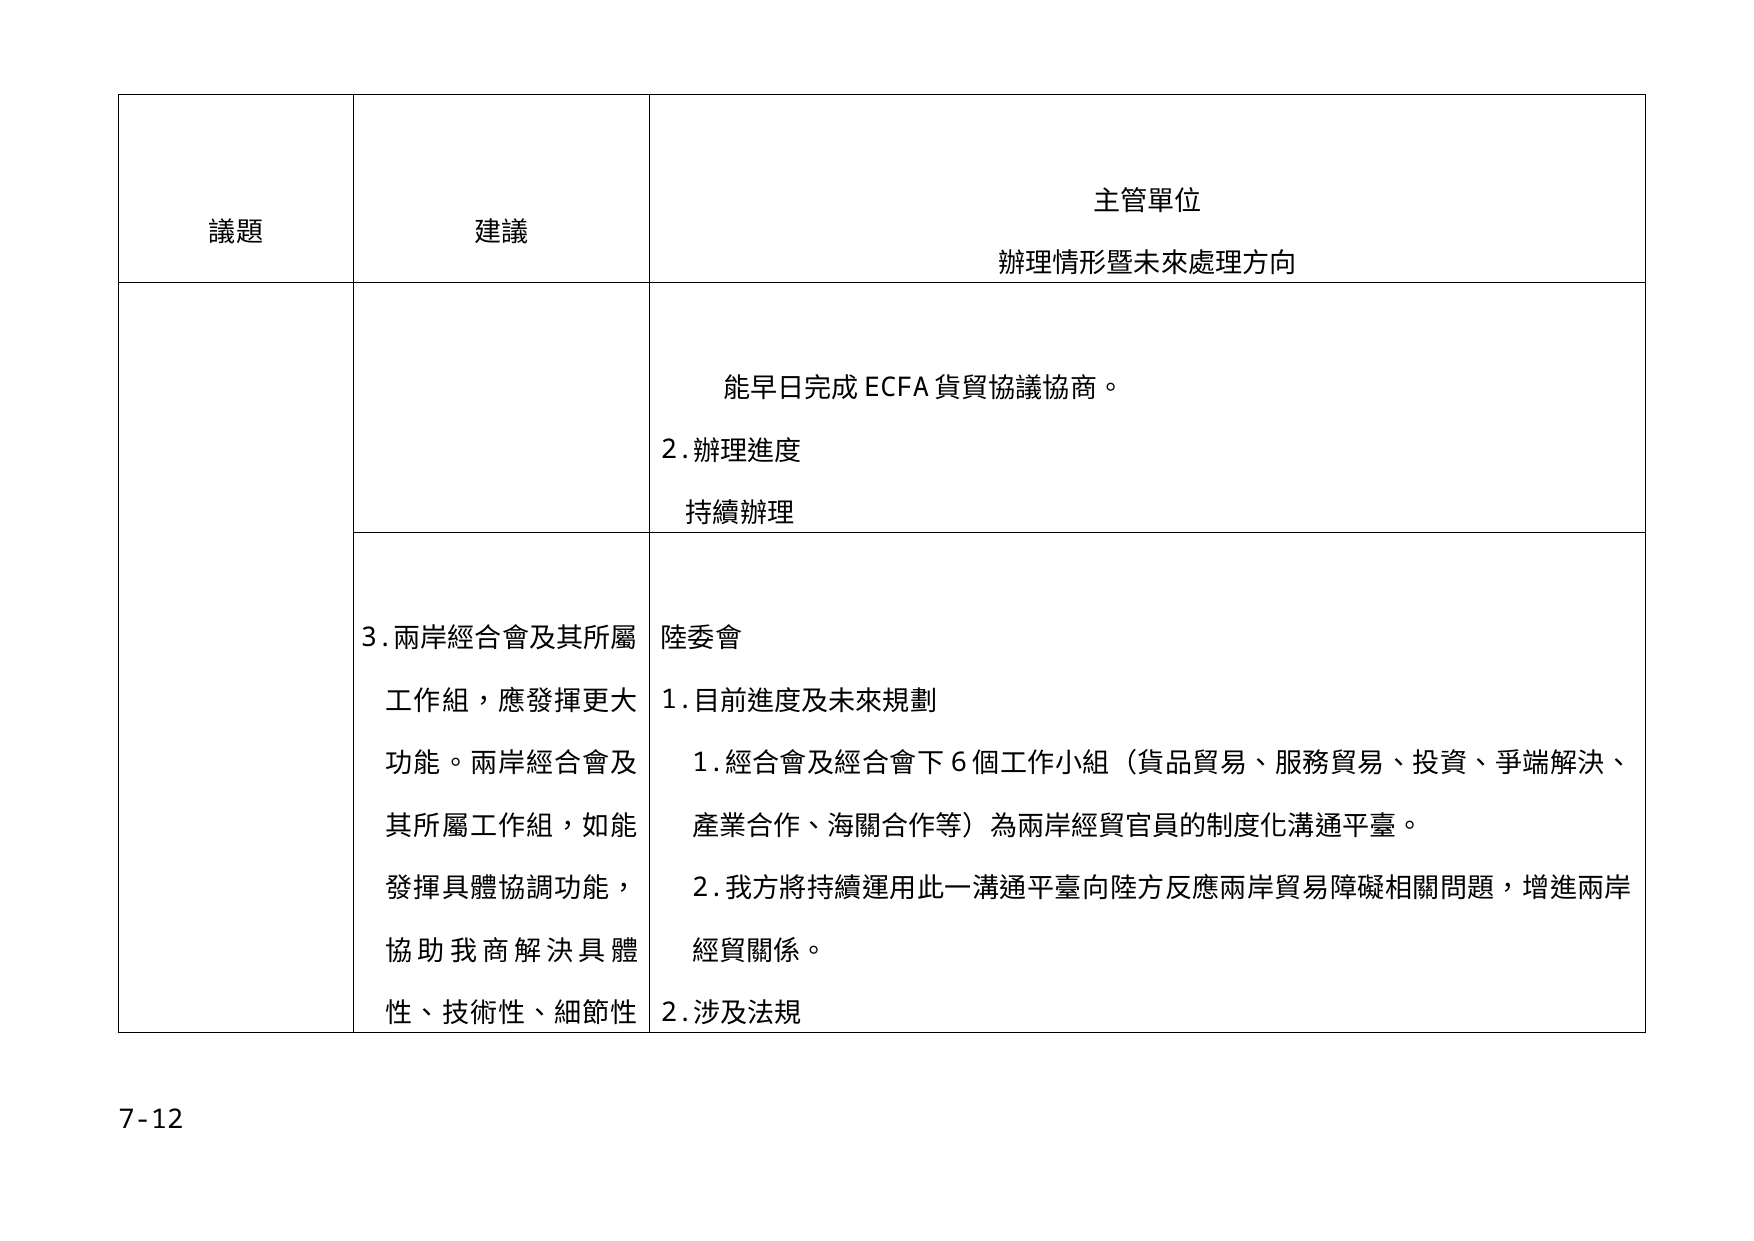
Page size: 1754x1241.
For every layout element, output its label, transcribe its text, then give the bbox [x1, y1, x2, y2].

table_header 建議 [354, 95, 649, 282]
table_cell 3.兩岸經合會及其所屬工作組，應發揮更大功能。兩岸經合會及其所屬工作組，如能發揮具體協調功能，協助我商解決具體性、技術性、細節性 [354, 533, 649, 1032]
table_header 議題 [119, 95, 353, 282]
table_cell 陸委會 1.目前進度及未來規劃 1.經合會及經合會下6個工作小組（貨品貿易、服務貿易、投資、爭端解決、產業合作、海關合作等）為兩岸經貿官員的制度化溝通平臺。 2.我方將持續運用此一溝通平臺向陸方反應兩岸貿易障礙相關問題，增進兩岸經貿關係。 2.涉及法規 [650, 533, 1645, 1032]
table_cell [119, 283, 353, 1032]
table_cell [354, 283, 649, 532]
table_cell 能早日完成ECFA貨貿協議協商。 2.辦理進度 持續辦理 [650, 283, 1645, 532]
table_header 主管單位 辦理情形暨未來處理方向 [650, 95, 1645, 282]
